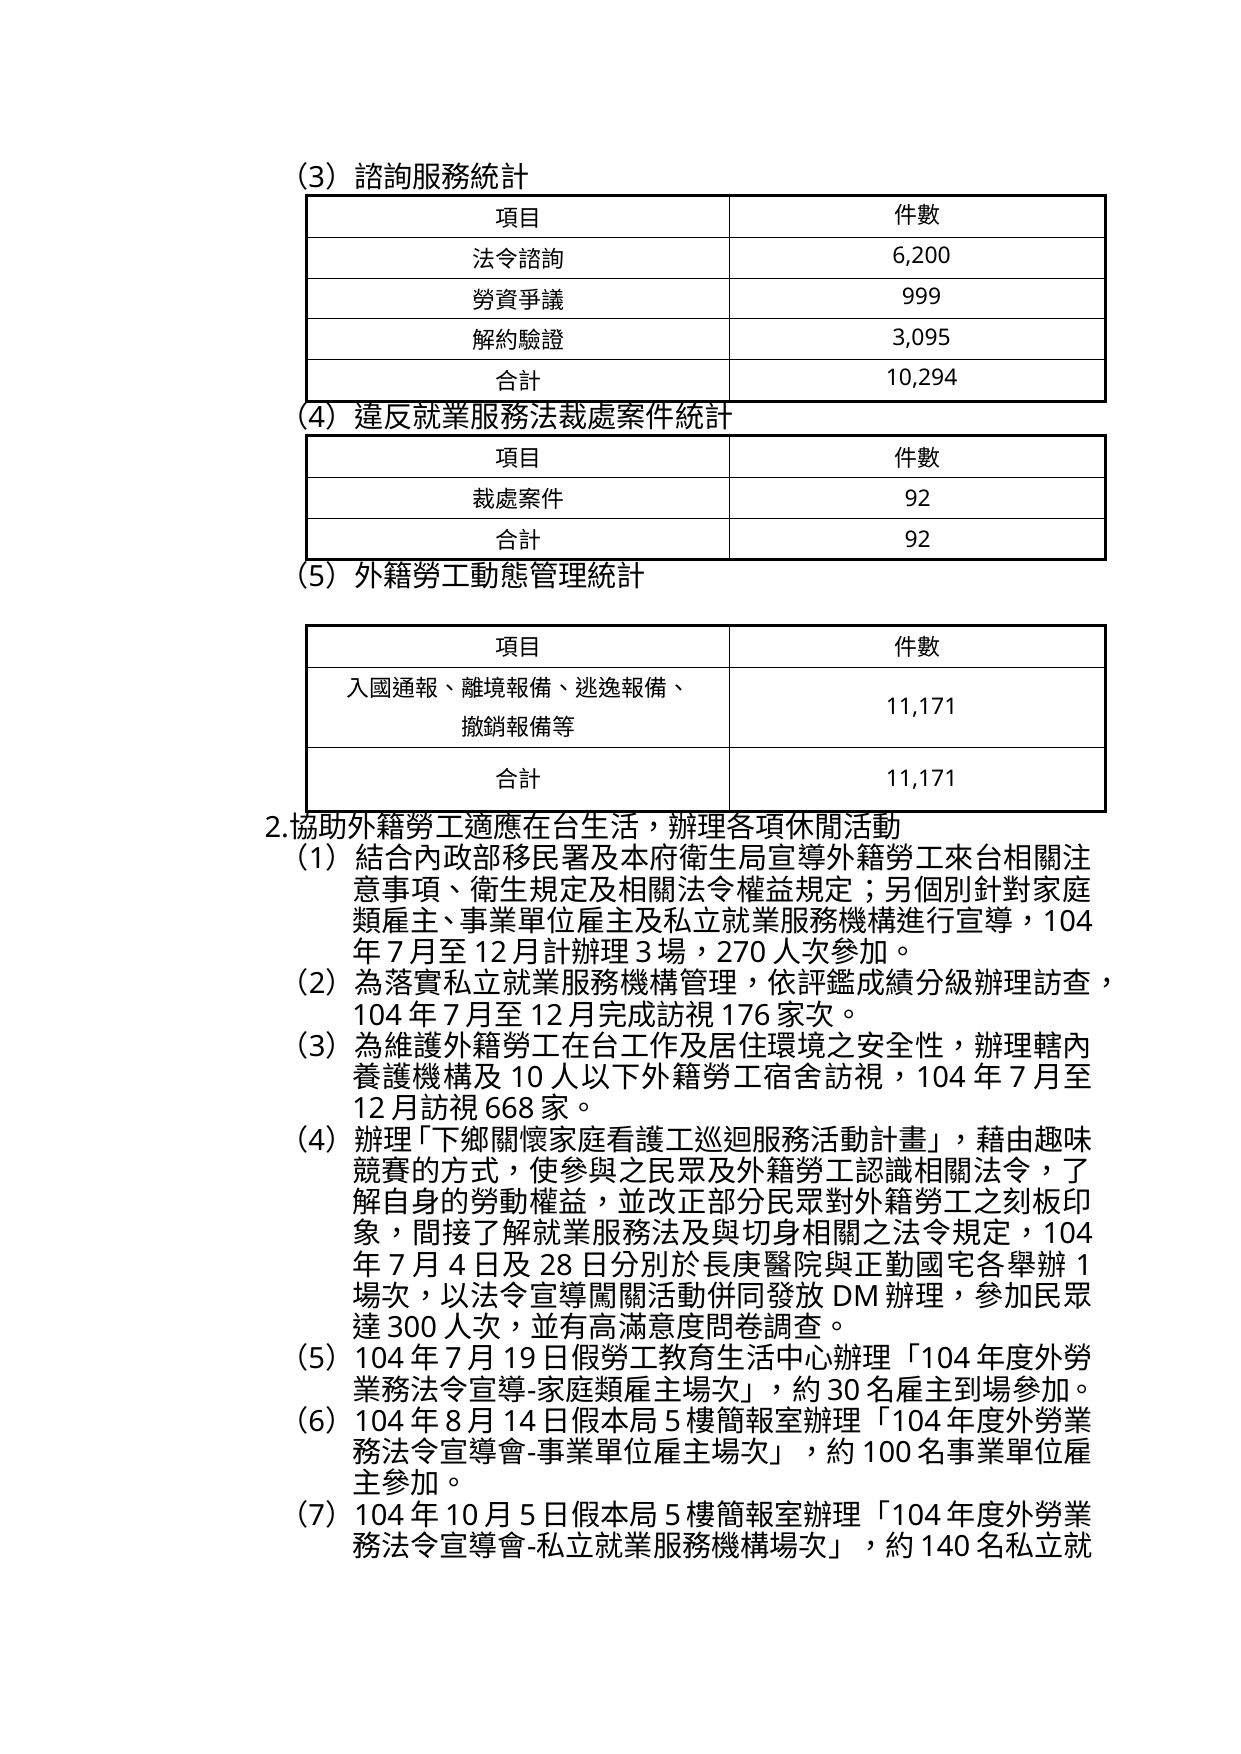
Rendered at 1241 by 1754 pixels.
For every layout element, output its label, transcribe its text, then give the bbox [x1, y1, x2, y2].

table_cell 勞資爭議 [308, 279, 729, 318]
text （3）為維護外籍勞工在台工作及居住環境之安全性，辦理轄內養護機構及10人以下外籍勞工宿舍訪視，104年7月至12月訪視668家。 [279, 1031, 1092, 1125]
table_cell 入國通報、離境報備、逃逸報備、 撤銷報備等 [308, 668, 729, 747]
table_cell 合計 [308, 748, 729, 809]
table_cell 92 [730, 519, 1104, 558]
table_header 項目 [308, 627, 729, 667]
table_cell 裁處案件 [308, 478, 729, 517]
table_header 件數 [730, 437, 1104, 477]
table_header 件數 [730, 197, 1104, 237]
text （4）違反就業服務法裁處案件統計 [279, 403, 1092, 434]
text （1）結合內政部移民署及本府衛生局宣導外籍勞工來台相關注意事項、衛生規定及相關法令權益規定；另個別針對家庭類雇主、事業單位雇主及私立就業服務機構進行宣導，104年7月至12月計辦理3場，270人次參加。 [279, 844, 1092, 969]
table_header 項目 [308, 437, 729, 477]
table_cell 11,171 [730, 748, 1104, 809]
text （3）諮詢服務統計 [279, 163, 1092, 194]
table_cell 11,171 [730, 668, 1104, 747]
text （6）104年8月14日假本局5樓簡報室辦理「104年度外勞業務法令宣導會-事業單位雇主場次」，約100名事業單位雇主參加。 [279, 1406, 1092, 1500]
table_cell 3,095 [730, 319, 1104, 359]
text 2.協助外籍勞工適應在台生活，辦理各項休閒活動 [264, 813, 1078, 844]
text （5）104年7月19日假勞工教育生活中心辦理「104年度外勞業務法令宣導-家庭類雇主場次」，約30名雇主到場參加。 [279, 1344, 1092, 1406]
text （4）辦理「下鄉關懷家庭看護工巡迴服務活動計畫」，藉由趣味競賽的方式，使參與之民眾及外籍勞工認識相關法令，了解自身的勞動權益，並改正部分民眾對外籍勞工之刻板印象，間接了解就業服務法及與切身相關之法令規定，104年7月4日及28日分別於長庚醫院與正勤國宅各舉辦1場次，以法令宣導闖關活動併同發放DM辦理，參加民眾達300人次，並有高滿意度問卷調查。 [279, 1125, 1092, 1344]
table_cell 92 [730, 478, 1104, 517]
table_cell 999 [730, 279, 1104, 318]
text （2）為落實私立就業服務機構管理，依評鑑成績分級辦理訪查，104年7月至12月完成訪視176家次。 [279, 969, 1092, 1031]
table_cell 6,200 [730, 238, 1104, 277]
table_cell 合計 [308, 360, 729, 399]
table_cell 合計 [308, 519, 729, 558]
table_header 件數 [730, 627, 1104, 667]
text （7）104年10月5日假本局5樓簡報室辦理「104年度外勞業務法令宣導會-私立就業服務機構場次」，約140名私立就 [279, 1500, 1092, 1563]
table_cell 10,294 [730, 360, 1104, 399]
table_header 項目 [308, 197, 729, 237]
table_cell 法令諮詢 [308, 238, 729, 277]
table_cell 解約驗證 [308, 319, 729, 359]
text （5）外籍勞工動態管理統計 [279, 561, 1092, 593]
